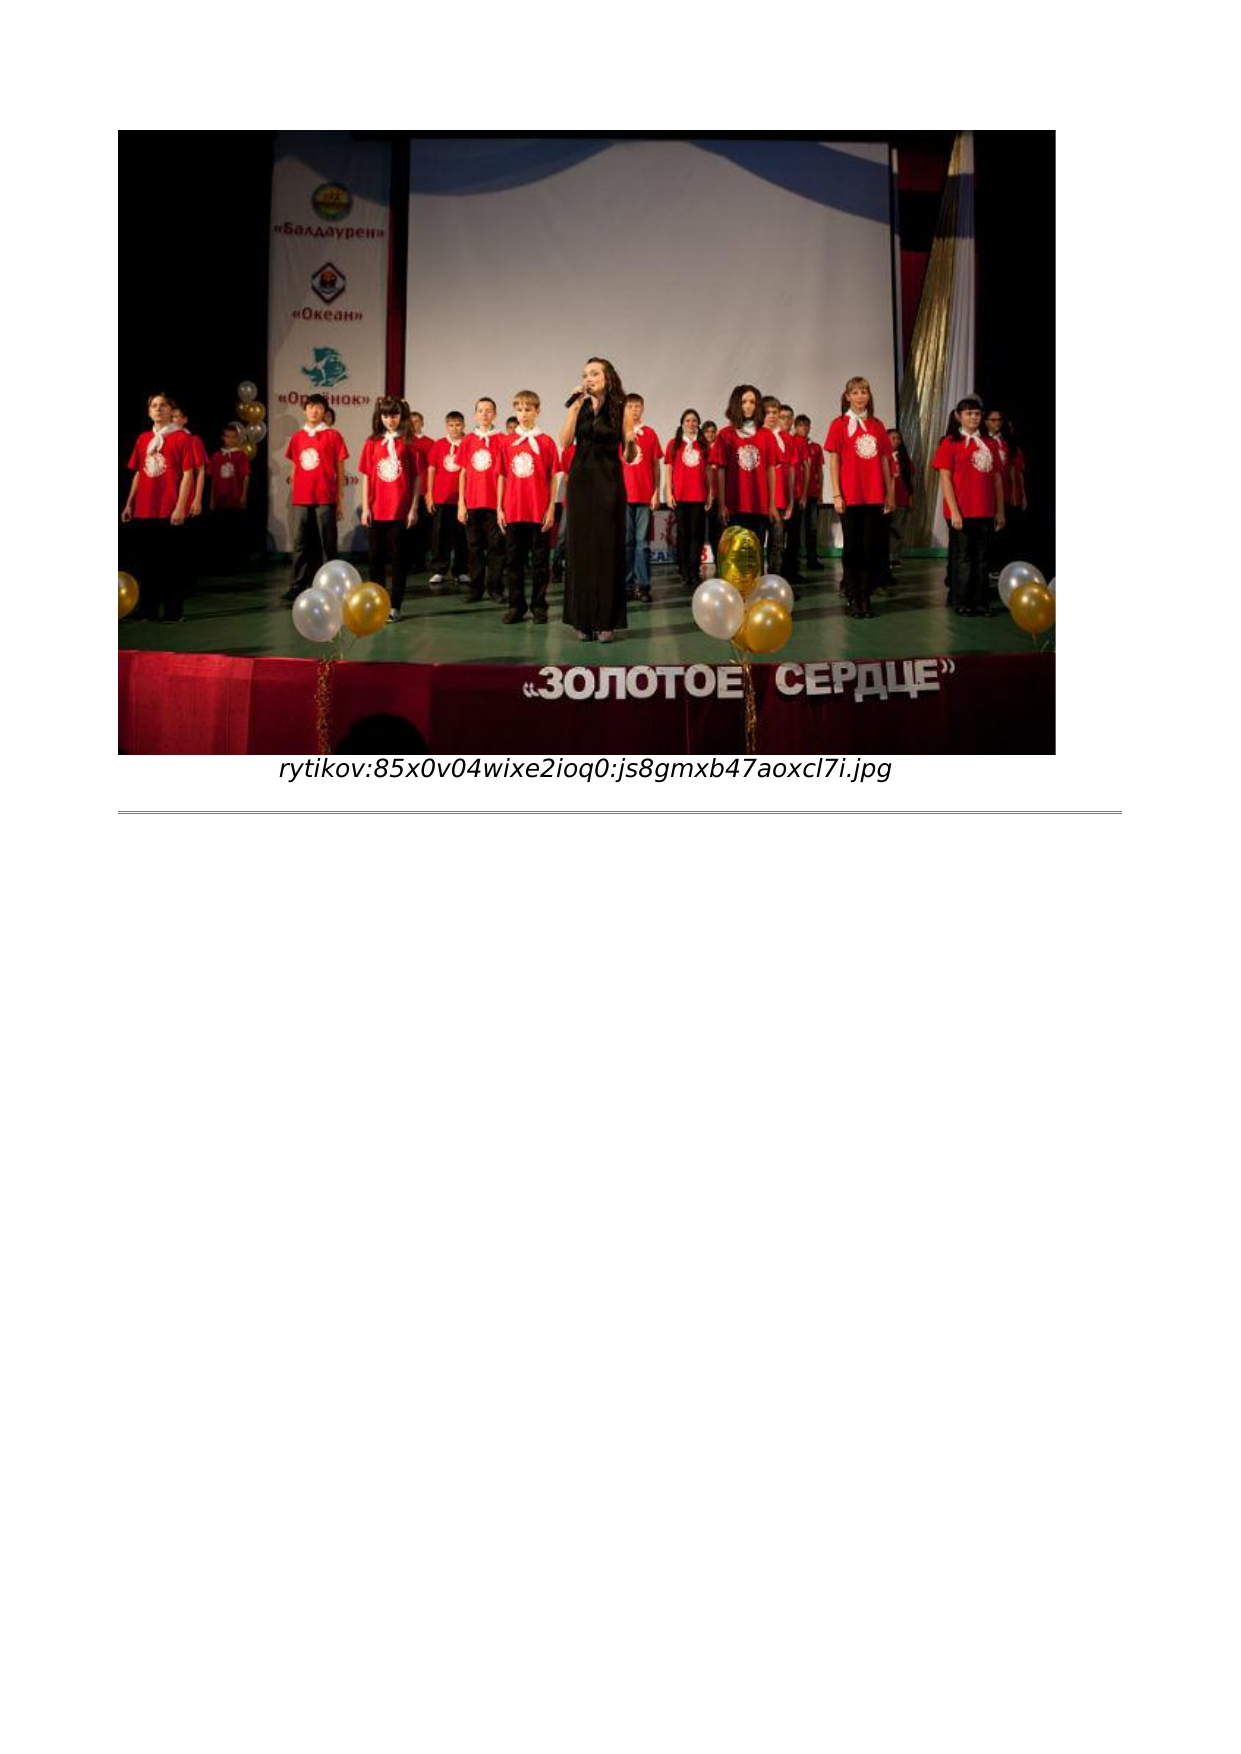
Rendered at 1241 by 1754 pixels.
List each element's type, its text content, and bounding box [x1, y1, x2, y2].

picture [118, 130, 1056, 755]
text rytikov:85x0v04wixe2ioq0:js8gmxb47aoxcl7i.jpg [118, 755, 1056, 784]
